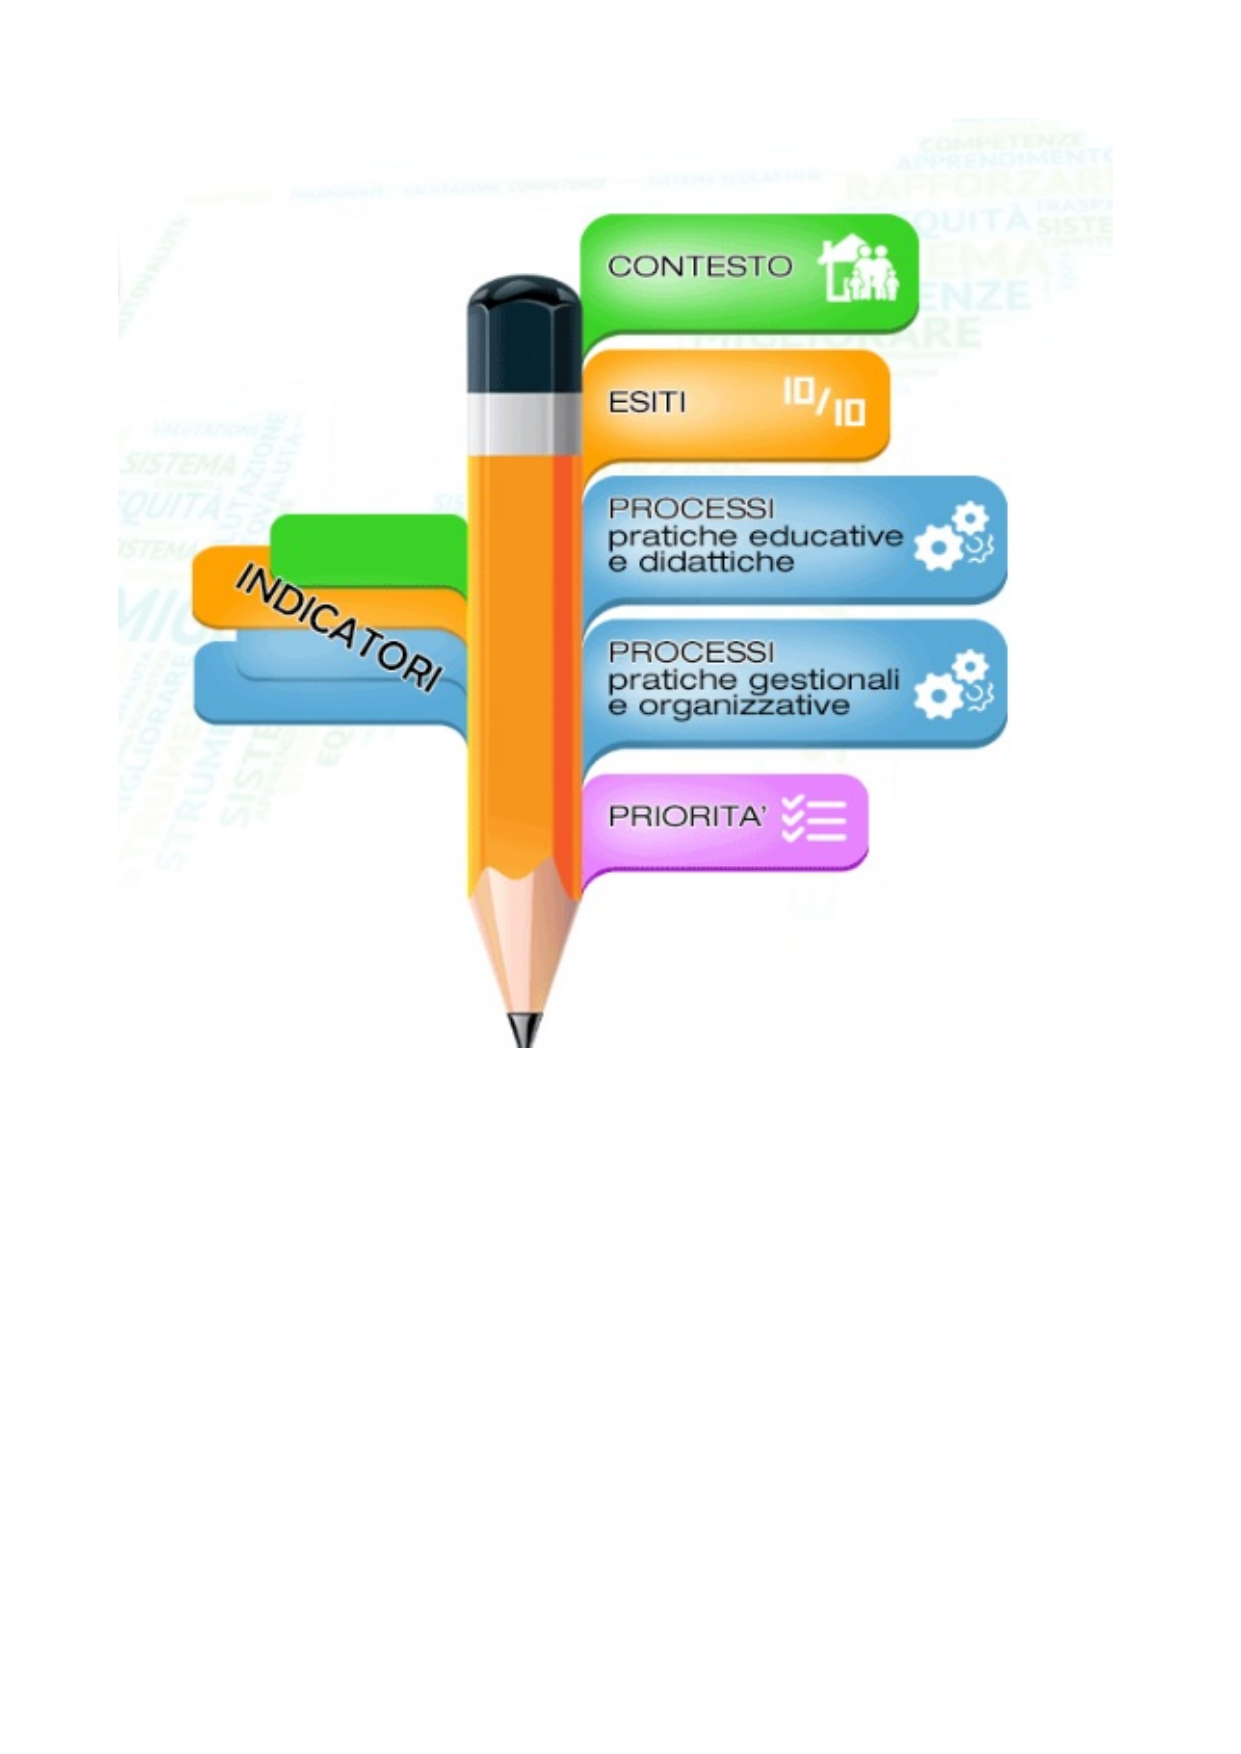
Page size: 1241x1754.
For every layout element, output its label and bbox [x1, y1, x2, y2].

picture [118, 118, 1114, 1048]
